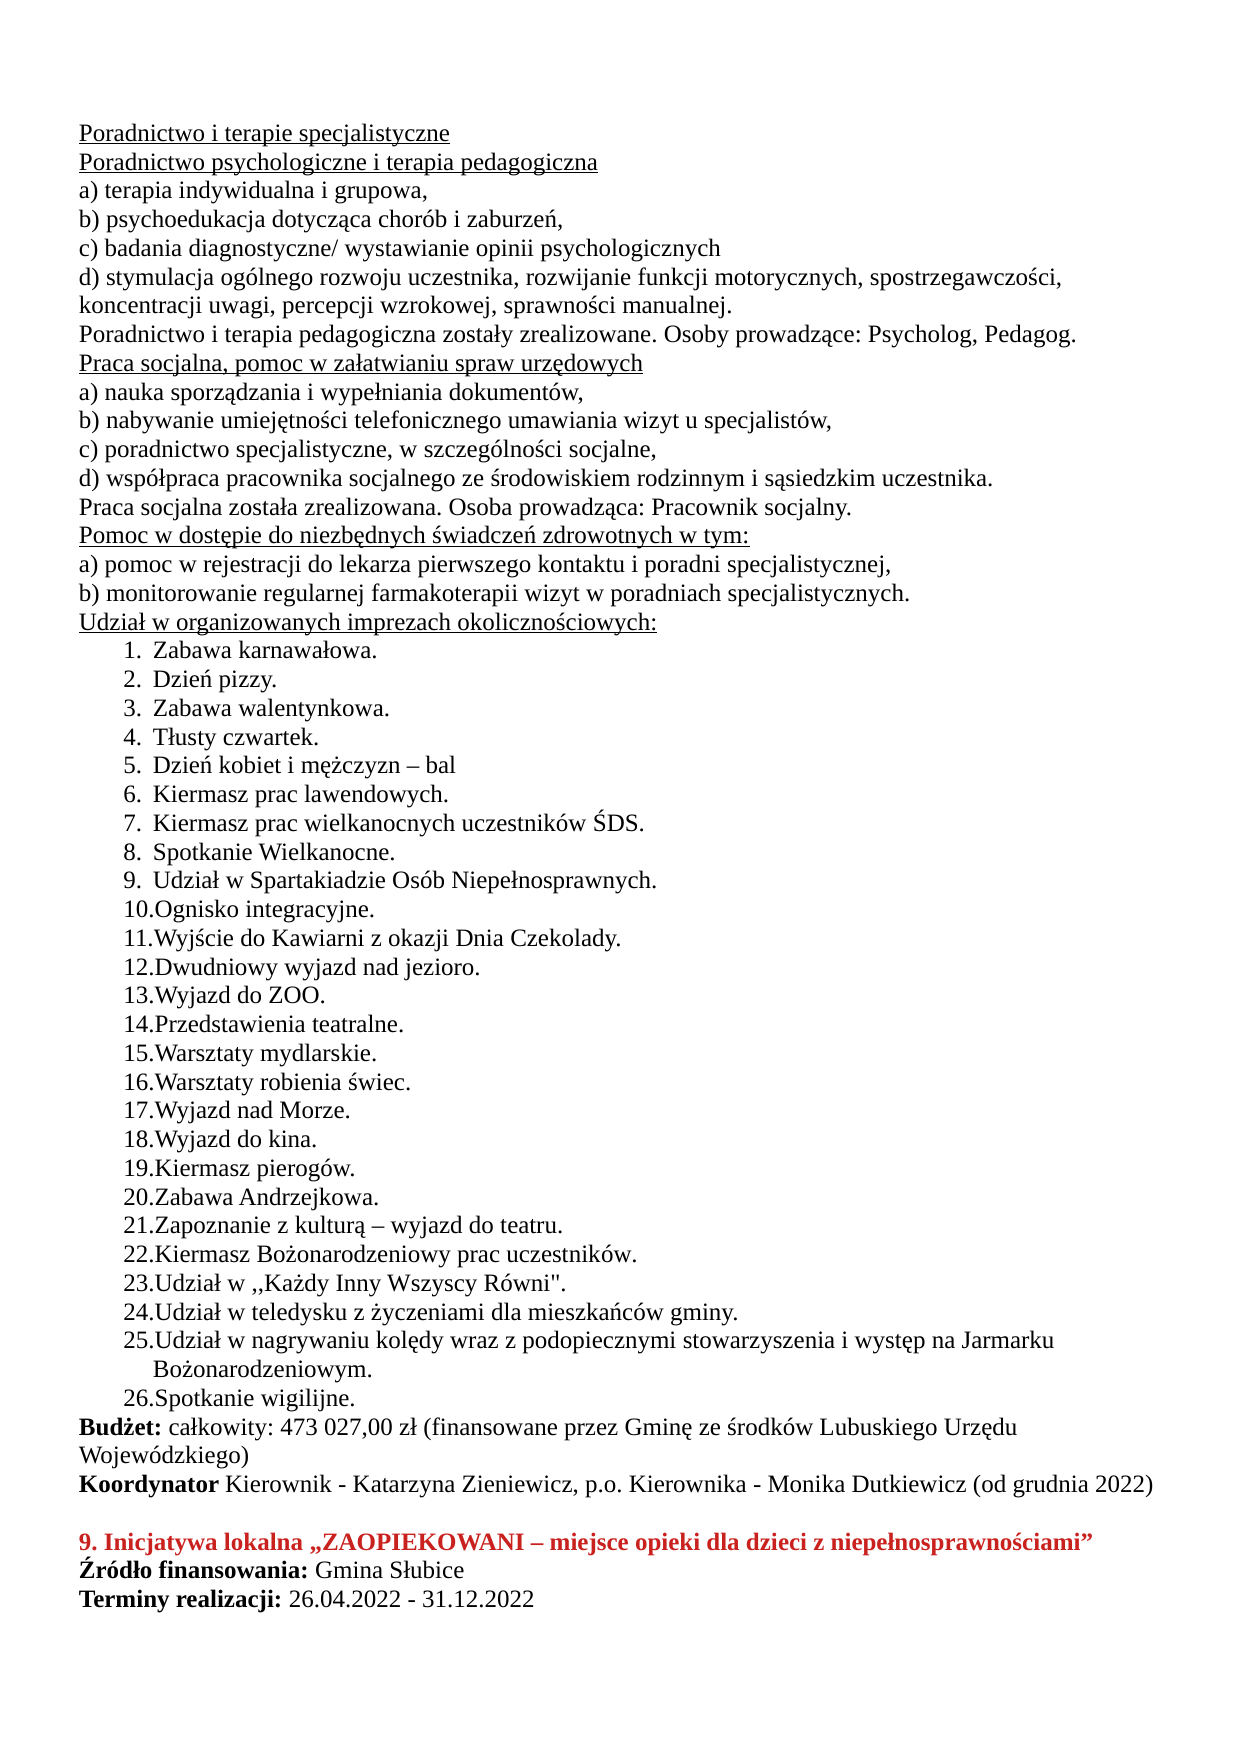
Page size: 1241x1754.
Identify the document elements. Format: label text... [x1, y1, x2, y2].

list Tłusty czwartek. [123, 722, 1174, 751]
list Udział w ,,Każdy Inny Wszyscy Równi". [123, 1268, 1174, 1297]
text c) badania diagnostyczne/ wystawianie opinii psychologicznych [79, 233, 1174, 262]
text Koordynator Kierownik - Katarzyna Zieniewicz, p.o. Kierownika - Monika Dutkiewicz (od grudnia 2022) [79, 1469, 1174, 1498]
list Wyjazd nad Morze. [123, 1096, 1174, 1124]
text Poradnictwo psychologiczne i terapia pedagogiczna [79, 147, 1174, 176]
list Udział w nagrywaniu kolędy wraz z podopiecznymi stowarzyszenia i występ na Jarmarku Bożonarodzeniowym. [123, 1326, 1174, 1383]
text b) psychoedukacja dotycząca chorób i zaburzeń, [79, 204, 1174, 233]
list Wyjazd do kina. [123, 1124, 1174, 1153]
text Budżet: całkowity: 473 027,00 zł (finansowane przez Gminę ze środków Lubuskiego Urzędu Wojewódzkiego) [79, 1412, 1174, 1469]
list Udział w teledysku z życzeniami dla mieszkańców gminy. [123, 1297, 1174, 1326]
list Warsztaty robienia świec. [123, 1067, 1174, 1096]
text Praca socjalna została zrealizowana. Osoba prowadząca: Pracownik socjalny. [79, 492, 1174, 521]
text Udział w organizowanych imprezach okolicznościowych: [79, 607, 1174, 636]
text Źródło finansowania: Gmina Słubice [79, 1556, 1174, 1584]
text Poradnictwo i terapia pedagogiczna zostały zrealizowane. Osoby prowadzące: Psycholog, Pedagog. [79, 319, 1174, 348]
list Wyjazd do ZOO. [123, 981, 1174, 1009]
list Kiermasz prac wielkanocnych uczestników ŚDS. [123, 808, 1174, 837]
text Poradnictwo i terapie specjalistyczne [79, 118, 1174, 147]
list Ognisko integracyjne. [123, 894, 1174, 923]
text Pomoc w dostępie do niezbędnych świadczeń zdrowotnych w tym: [79, 521, 1174, 549]
list Dwudniowy wyjazd nad jezioro. [123, 952, 1174, 981]
list Wyjście do Kawiarni z okazji Dnia Czekolady. [123, 923, 1174, 952]
list Spotkanie wigilijne. [123, 1383, 1174, 1412]
text b) nabywanie umiejętności telefonicznego umawiania wizyt u specjalistów, [79, 406, 1174, 434]
text d) stymulacja ogólnego rozwoju uczestnika, rozwijanie funkcji motorycznych, spostrzegawczości, koncentracji uwagi, percepcji wzrokowej, sprawności manualnej. [79, 262, 1174, 319]
text a) pomoc w rejestracji do lekarza pierwszego kontaktu i poradni specjalistycznej, [79, 549, 1174, 578]
list Dzień kobiet i mężczyzn – bal [123, 751, 1174, 779]
list Kiermasz prac lawendowych. [123, 779, 1174, 808]
text d) współpraca pracownika socjalnego ze środowiskiem rodzinnym i sąsiedzkim uczestnika. [79, 463, 1174, 492]
text Terminy realizacji: 26.04.2022 - 31.12.2022 [79, 1584, 1174, 1613]
list Zapoznanie z kulturą – wyjazd do teatru. [123, 1211, 1174, 1239]
list Warsztaty mydlarskie. [123, 1038, 1174, 1067]
text a) terapia indywidualna i grupowa, [79, 176, 1174, 204]
list Kiermasz Bożonarodzeniowy prac uczestników. [123, 1239, 1174, 1268]
text b) monitorowanie regularnej farmakoterapii wizyt w poradniach specjalistycznych. [79, 578, 1174, 607]
text 9. Inicjatywa lokalna „ZAOPIEKOWANI – miejsce opieki dla dzieci z niepełnosprawnościami” [79, 1527, 1174, 1556]
list Kiermasz pierogów. [123, 1153, 1174, 1182]
list Zabawa Andrzejkowa. [123, 1182, 1174, 1211]
list Zabawa karnawałowa. [123, 636, 1174, 664]
text c) poradnictwo specjalistyczne, w szczególności socjalne, [79, 434, 1174, 463]
text Praca socjalna, pomoc w załatwianiu spraw urzędowych [79, 348, 1174, 377]
list Spotkanie Wielkanocne. [123, 837, 1174, 866]
list Zabawa walentynkowa. [123, 693, 1174, 722]
list Dzień pizzy. [123, 664, 1174, 693]
text a) nauka sporządzania i wypełniania dokumentów, [79, 377, 1174, 406]
list Udział w Spartakiadzie Osób Niepełnosprawnych. [123, 866, 1174, 894]
list Przedstawienia teatralne. [123, 1009, 1174, 1038]
